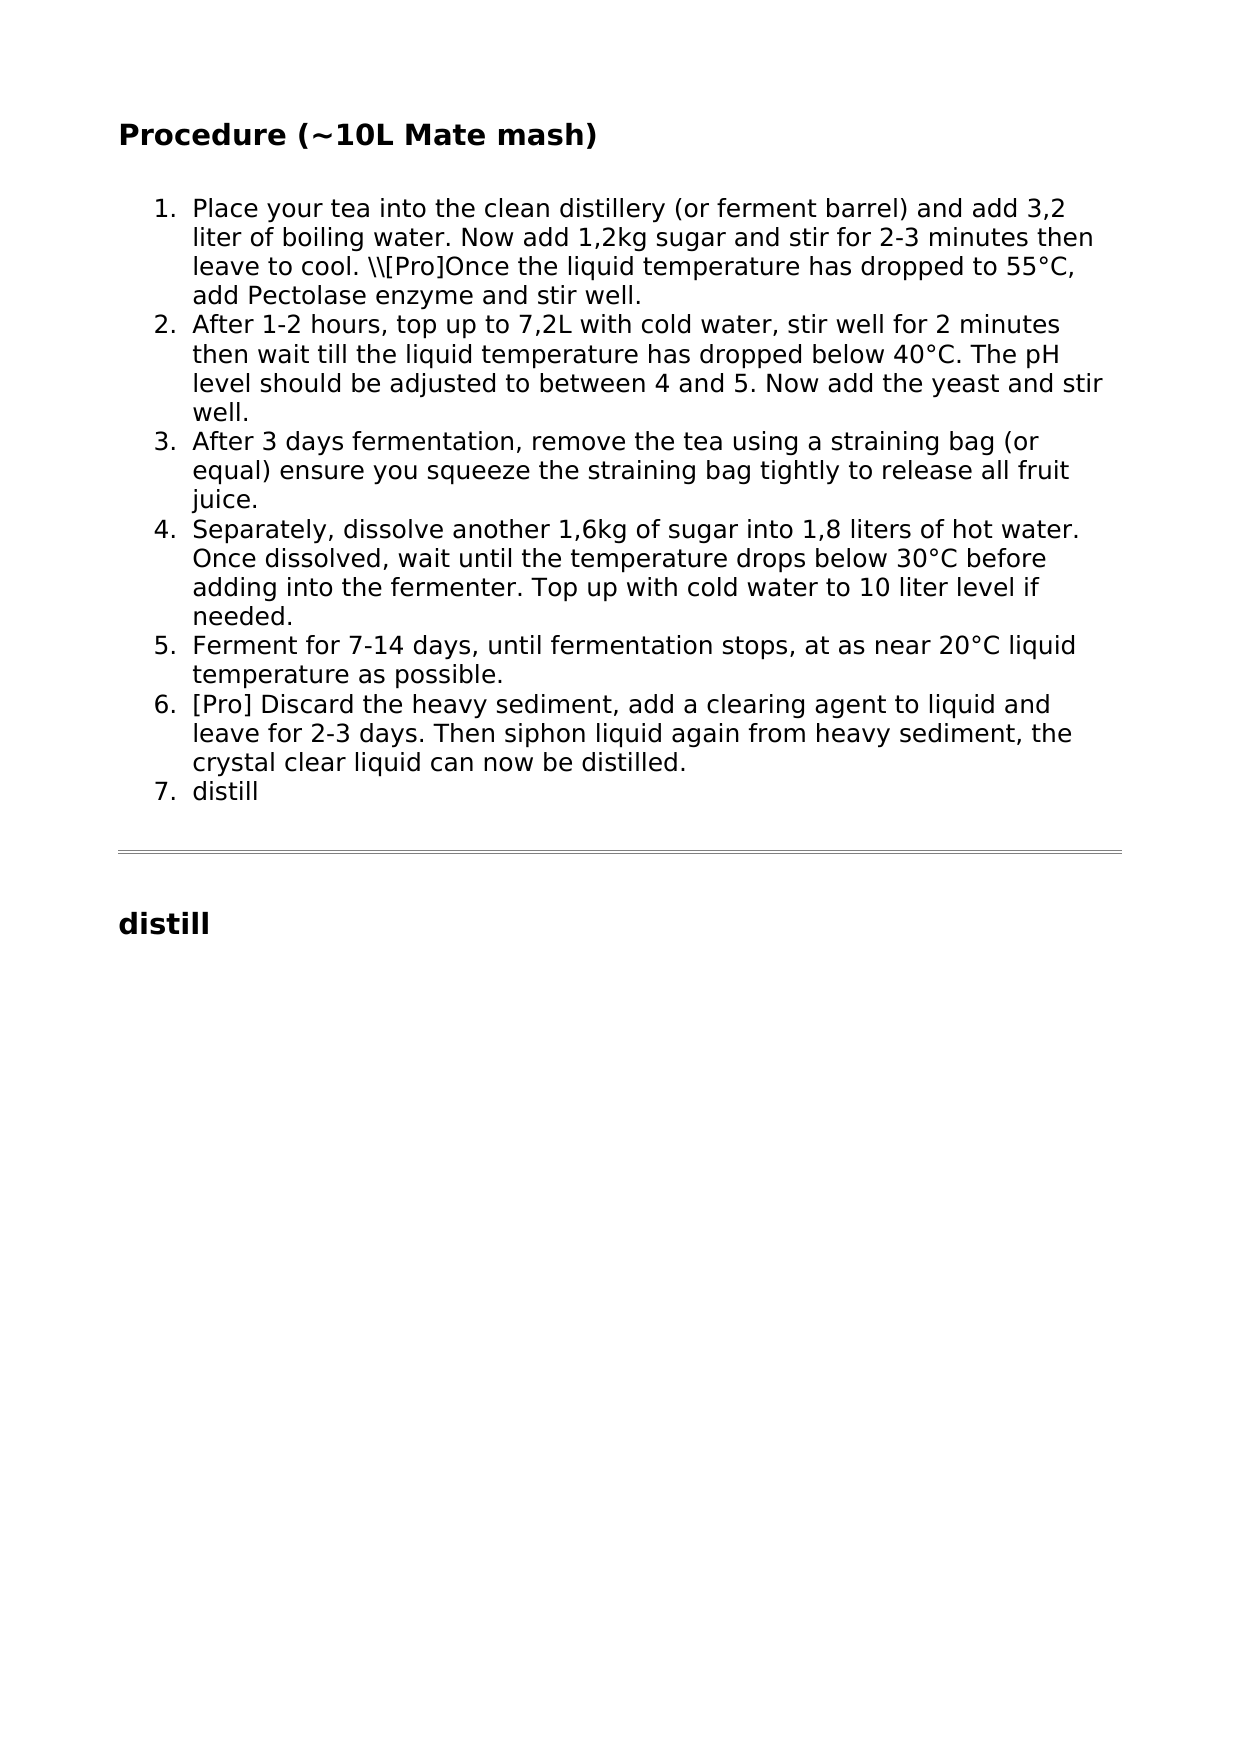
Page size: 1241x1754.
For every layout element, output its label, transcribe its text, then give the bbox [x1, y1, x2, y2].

list After 1-2 hours, top up to 7,2L with cold water, stir well for 2 minutes then wait till the liquid temperature has dropped below 40°C. The pH level should be adjusted to between 4 and 5. Now add the yeast and stir well. [177, 311, 1122, 427]
list [Pro] Discard the heavy sediment, add a clearing agent to liquid and leave for 2-3 days. Then siphon liquid again from heavy sediment, the crystal clear liquid can now be distilled. [177, 690, 1122, 777]
subtitle distill [118, 907, 1122, 941]
list distill [177, 777, 1122, 807]
list After 3 days fermentation, remove the tea using a straining bag (or equal) ensure you squeeze the straining bag tightly to release all fruit juice. [177, 427, 1122, 515]
list Place your tea into the clean distillery (or ferment barrel) and add 3,2 liter of boiling water. Now add 1,2kg sugar and stir for 2-3 minutes then leave to cool. \\[Pro]Once the liquid temperature has dropped to 55°C, add Pectolase enzyme and stir well. [177, 194, 1122, 311]
list Separately, dissolve another 1,6kg of sugar into 1,8 liters of hot water. Once dissolved, wait until the temperature drops below 30°C before adding into the fermenter. Top up with cold water to 10 liter level if needed. [177, 515, 1122, 632]
subtitle Procedure (~10L Mate mash) [118, 118, 1122, 152]
list Ferment for 7-14 days, until fermentation stops, at as near 20°C liquid temperature as possible. [177, 632, 1122, 690]
